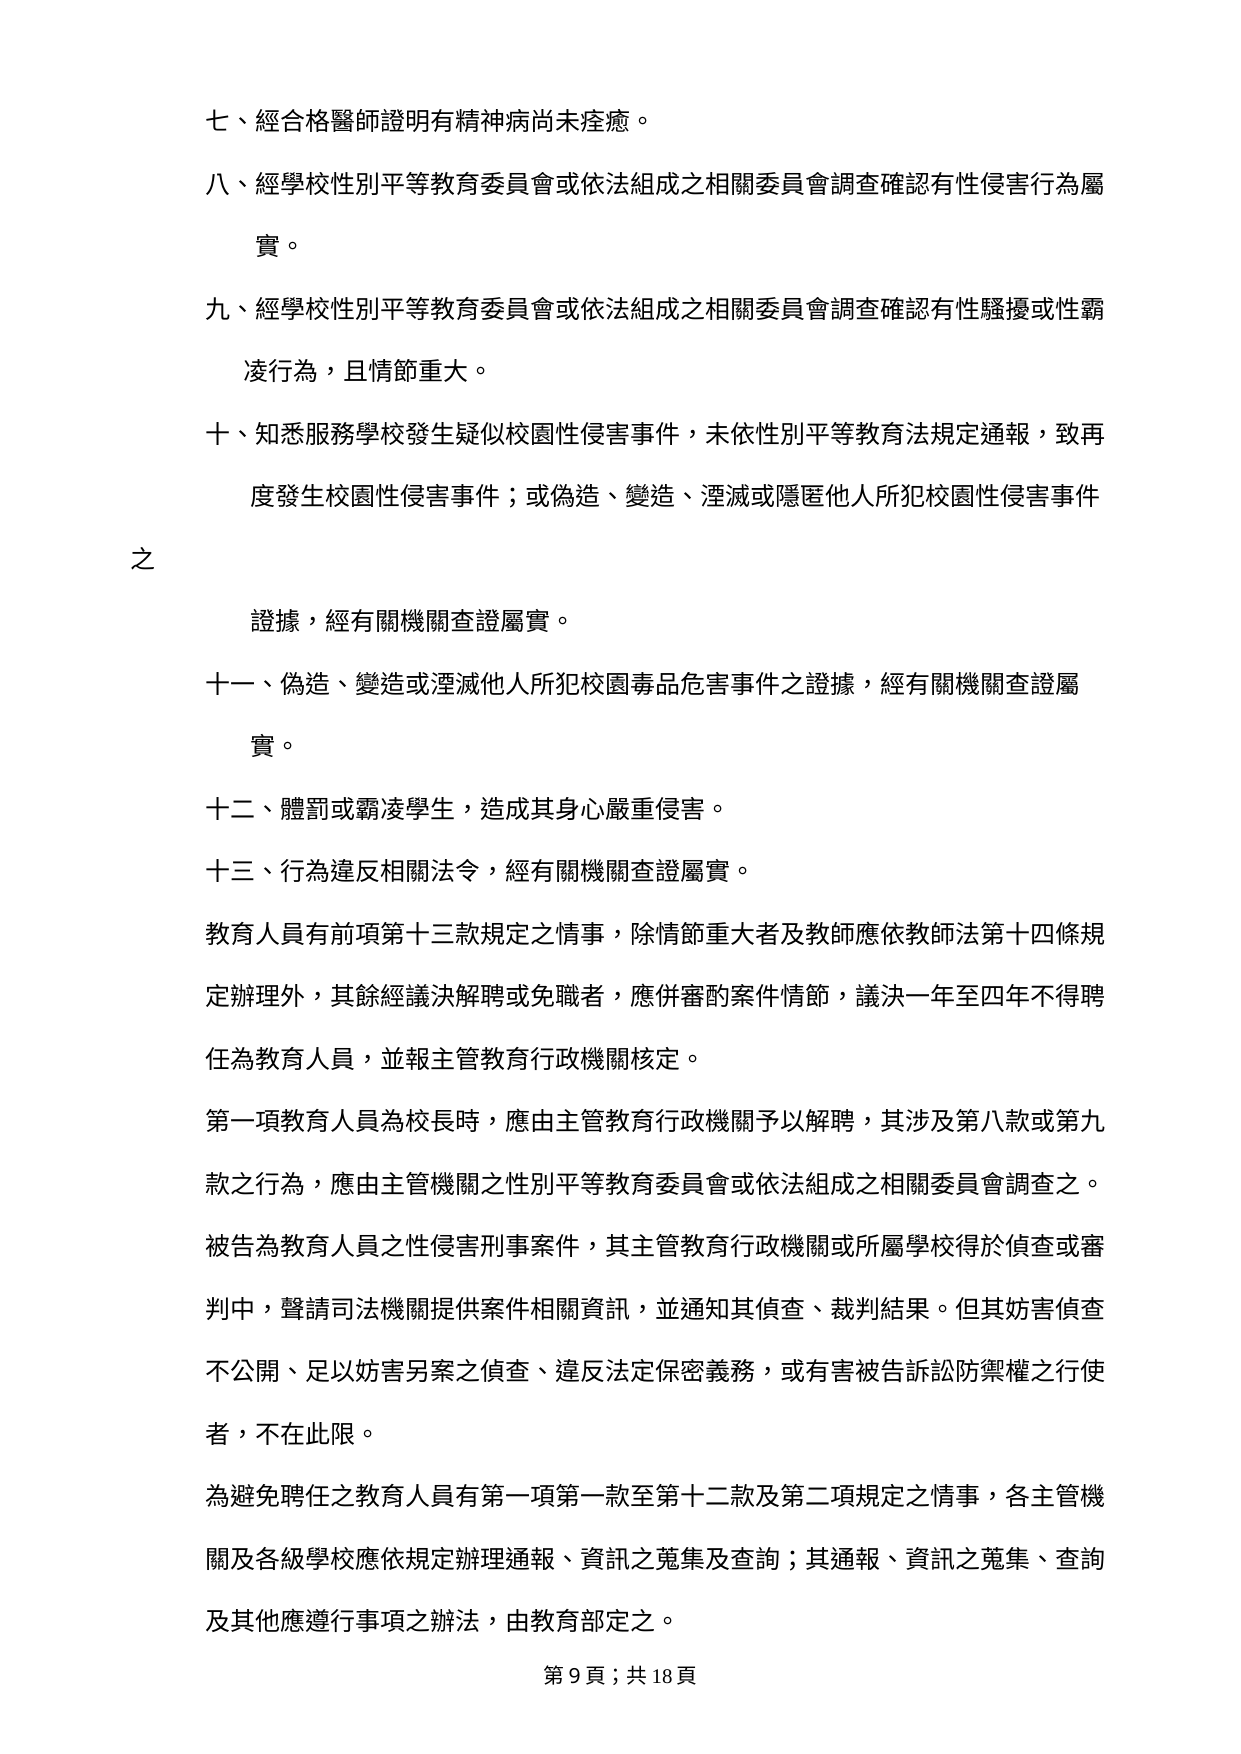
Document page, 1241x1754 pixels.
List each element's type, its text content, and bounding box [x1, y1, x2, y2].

text 十一、偽造、變造或湮滅他人所犯校園毒品危害事件之證據，經有關機關查證屬 [118, 641, 1122, 703]
text 七、經合格醫師證明有精神病尚未痊癒。 [118, 78, 1122, 141]
text 為避免聘任之教育人員有第一項第一款至第十二款及第二項規定之情事，各主管機關及各級學校應依規定辦理通報、資訊之蒐集及查詢；其通報、資訊之蒐集、查詢及其他應遵行事項之辦法，由教育部定之。 [206, 1453, 1122, 1641]
text 教育人員有前項第十三款規定之情事，除情節重大者及教師應依教師法第十四條規定辦理外，其餘經議決解聘或免職者，應併審酌案件情節，議決一年至四年不得聘任為教育人員，並報主管教育行政機關核定。 [206, 891, 1122, 1078]
text 九、經學校性別平等教育委員會或依法組成之相關委員會調查確認有性騷擾或性霸凌行為，且情節重大。 [206, 266, 1122, 391]
text 十三、行為違反相關法令，經有關機關查證屬實。 [118, 828, 1122, 891]
text 實。 [118, 703, 1122, 766]
text 第一項教育人員為校長時，應由主管教育行政機關予以解聘，其涉及第八款或第九款之行為，應由主管機關之性別平等教育委員會或依法組成之相關委員會調查之。 [206, 1078, 1122, 1203]
text 證據，經有關機關查證屬實。 [131, 578, 1122, 641]
text 八、經學校性別平等教育委員會或依法組成之相關委員會調查確認有性侵害行為屬實。 [206, 141, 1122, 266]
text 十、知悉服務學校發生疑似校園性侵害事件，未依性別平等教育法規定通報，致再 [131, 391, 1122, 453]
text 度發生校園性侵害事件；或偽造、變造、湮滅或隱匿他人所犯校園性侵害事件之 [131, 453, 1122, 578]
text 被告為教育人員之性侵害刑事案件，其主管教育行政機關或所屬學校得於偵查或審判中，聲請司法機關提供案件相關資訊，並通知其偵查、裁判結果。但其妨害偵查不公開、足以妨害另案之偵查、違反法定保密義務，或有害被告訴訟防禦權之行使者，不在此限。 [206, 1203, 1122, 1453]
text 十二、體罰或霸凌學生，造成其身心嚴重侵害。 [118, 766, 1122, 828]
